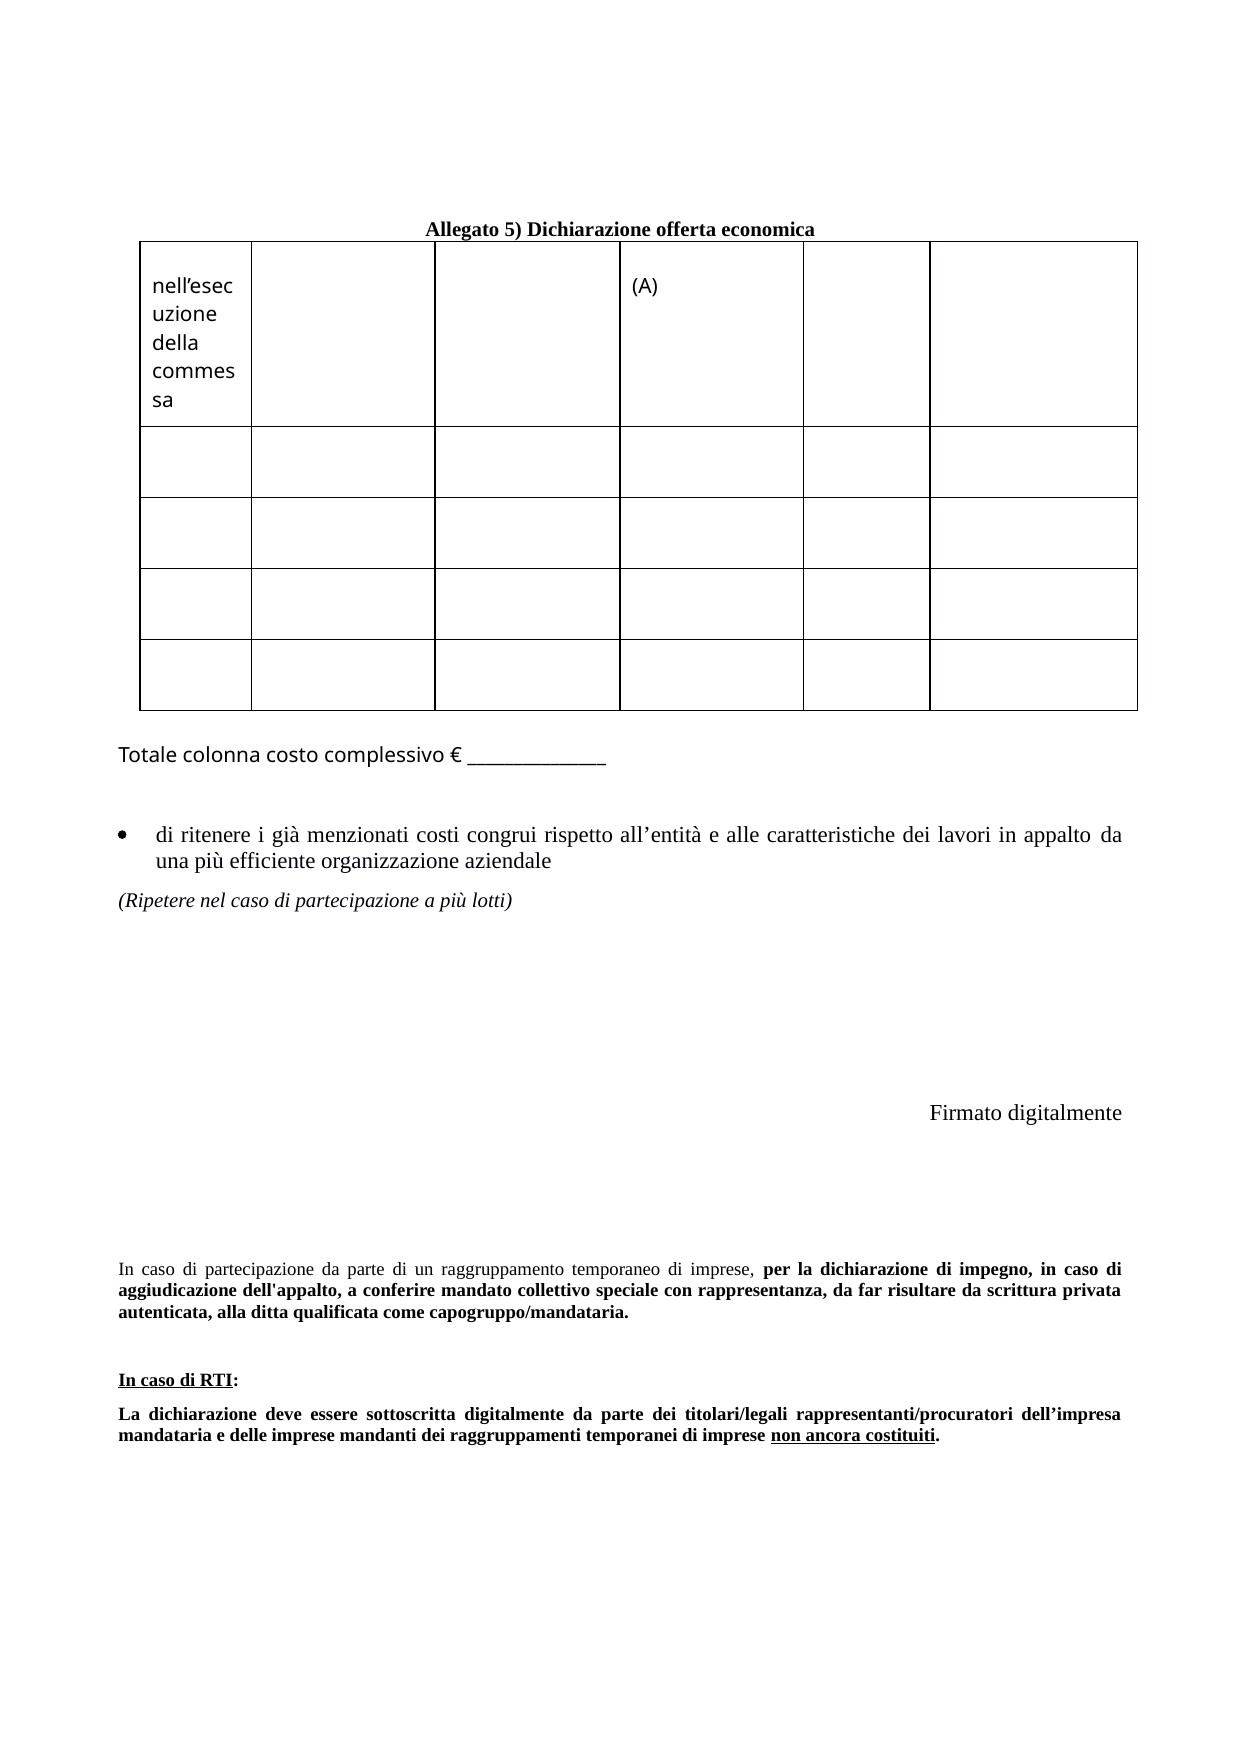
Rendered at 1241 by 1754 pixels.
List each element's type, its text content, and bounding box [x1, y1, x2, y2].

table_cell [931, 427, 1137, 497]
table_cell [931, 640, 1137, 710]
table_cell [252, 427, 434, 497]
text (Ripetere nel caso di partecipazione a più lotti) [118, 888, 1122, 912]
table_header [252, 242, 434, 426]
table_cell [436, 569, 619, 639]
text In caso di partecipazione da parte di un raggruppamento temporaneo di imprese, per la dichiarazione di impegno, in caso di aggiudicazione dell'appalto, a conferire mandato collettivo speciale con rappresentanza, da far risultare da scrittura privata autenticata, alla ditta qualificata come capogruppo/mandataria. [118, 1257, 1122, 1322]
table_cell [804, 427, 929, 497]
list di ritenere i già menzionati costi congrui rispetto all’entità e alle caratteristiche dei lavori in appalto da una più efficiente organizzazione aziendale [118, 821, 1122, 874]
table_header [931, 242, 1137, 426]
table_cell [252, 569, 434, 639]
table_cell [931, 569, 1137, 639]
table_header (A) [621, 242, 803, 426]
table_header nell’esecuzione della commessa [141, 242, 251, 426]
table_header [436, 242, 619, 426]
text In caso di RTI: [118, 1368, 1122, 1390]
table_cell [252, 498, 434, 568]
table_cell [621, 427, 803, 497]
table_cell [804, 498, 929, 568]
table_header [804, 242, 929, 426]
table_cell [141, 427, 251, 497]
text Firmato digitalmente [118, 1096, 1122, 1126]
table_cell [436, 427, 619, 497]
table_cell [141, 569, 251, 639]
table_cell [141, 640, 251, 710]
table_cell [436, 498, 619, 568]
table_cell [804, 569, 929, 639]
table_cell [804, 640, 929, 710]
table_cell [621, 498, 803, 568]
table_cell [252, 640, 434, 710]
table_cell [141, 498, 251, 568]
table_cell [931, 498, 1137, 568]
text Totale colonna costo complessivo € _______________ [118, 740, 1122, 768]
table_cell [436, 640, 619, 710]
table_cell [621, 569, 803, 639]
text La dichiarazione deve essere sottoscritta digitalmente da parte dei titolari/legali rappresentanti/procuratori dell’impresa mandataria e delle imprese mandanti dei raggruppamenti temporanei di imprese non ancora costituiti. [118, 1402, 1122, 1446]
table_cell [621, 640, 803, 710]
